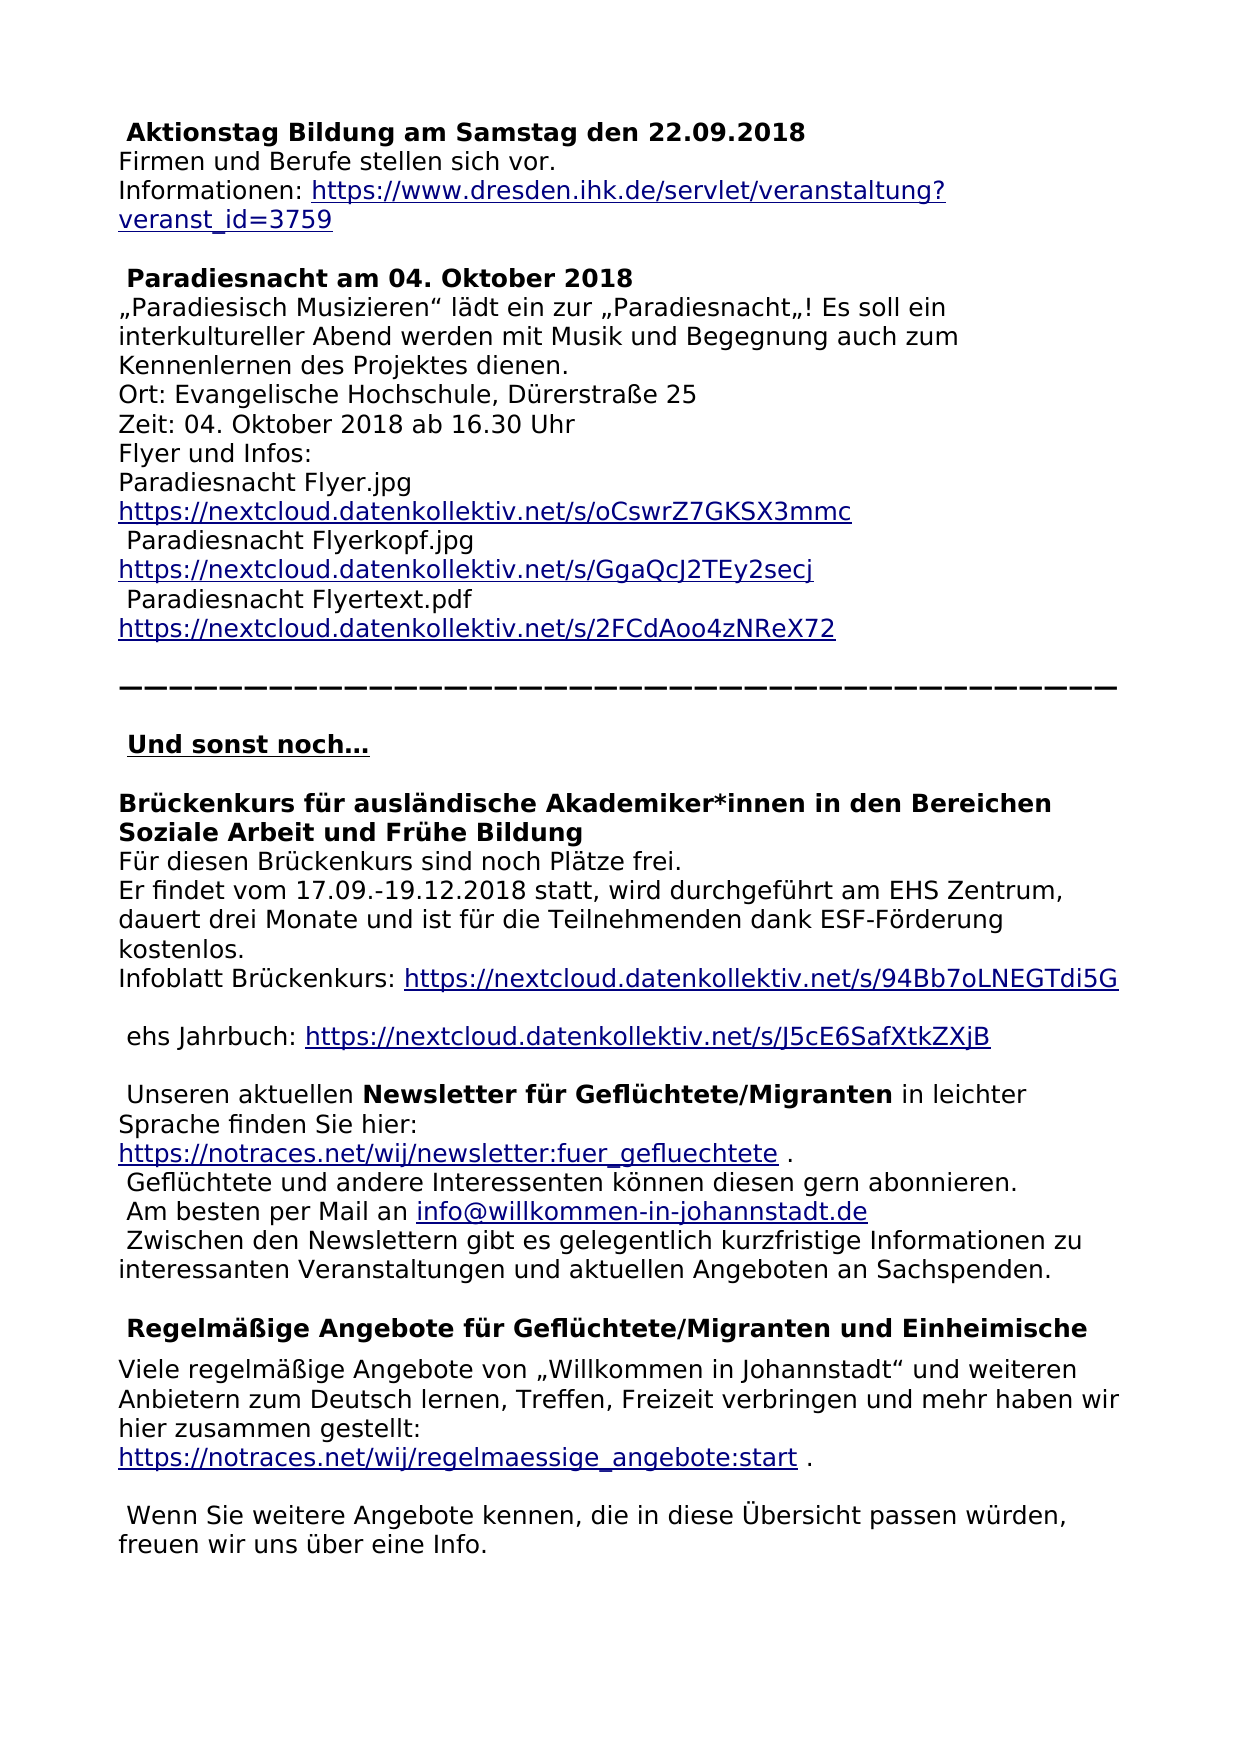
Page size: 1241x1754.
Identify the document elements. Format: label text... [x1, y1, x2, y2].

text Aktionstag Bildung am Samstag den 22.09.2018 Firmen und Berufe stellen sich vor. Informationen: https://www.dresden.ihk.de/servlet/veranstaltung?veranst_id=3759 Paradiesnacht am 04. Oktober 2018 „Paradiesisch Musizieren“ lädt ein zur „Paradiesnacht„! Es soll ein interkultureller Abend werden mit Musik und Begegnung auch zum Kennenlernen des Projektes dienen. Ort: Evangelische Hochschule, Dürerstraße 25 Zeit: 04. Oktober 2018 ab 16.30 Uhr Flyer und Infos: Paradiesnacht Flyer.jpg https://nextcloud.datenkollektiv.net/s/oCswrZ7GKSX3mmc Paradiesnacht Flyerkopf.jpg https://nextcloud.datenkollektiv.net/s/GgaQcJ2TEy2secj Paradiesnacht Flyertext.pdf https://nextcloud.datenkollektiv.net/s/2FCdAoo4zNReX72 ———————————————————————————————————————— Und sonst noch… Brückenkurs für ausländische Akademiker*innen in den Bereichen Soziale Arbeit und Frühe Bildung Für diesen Brückenkurs sind noch Plätze frei. Er findet vom 17.09.-19.12.2018 statt, wird durchgeführt am EHS Zentrum, dauert drei Monate und ist für die Teilnehmenden dank ESF-Förderung kostenlos. Infoblatt Brückenkurs: https://nextcloud.datenkollektiv.net/s/94Bb7oLNEGTdi5G ehs Jahrbuch: https://nextcloud.datenkollektiv.net/s/J5cE6SafXtkZXjB Unseren aktuellen Newsletter für Geflüchtete/Migranten in leichter Sprache finden Sie hier: https://notraces.net/wij/newsletter:fuer_gefluechtete . Geflüchtete und andere Interessenten können diesen gern abonnieren. Am besten per Mail an info@willkommen-in-johannstadt.de Zwischen den Newslettern gibt es gelegentlich kurzfristige Informationen zu interessanten Veranstaltungen und aktuellen Angeboten an Sachspenden. Regelmäßige Angebote für Geflüchtete/Migranten und Einheimische [118, 118, 1122, 1343]
text Viele regelmäßige Angebote von „Willkommen in Johannstadt“ und weiteren Anbietern zum Deutsch lernen, Treffen, Freizeit verbringen und mehr haben wir hier zusammen gestellt: https://notraces.net/wij/regelmaessige_angebote:start . Wenn Sie weitere Angebote kennen, die in diese Übersicht passen würden, freuen wir uns über eine Info. [118, 1356, 1122, 1560]
